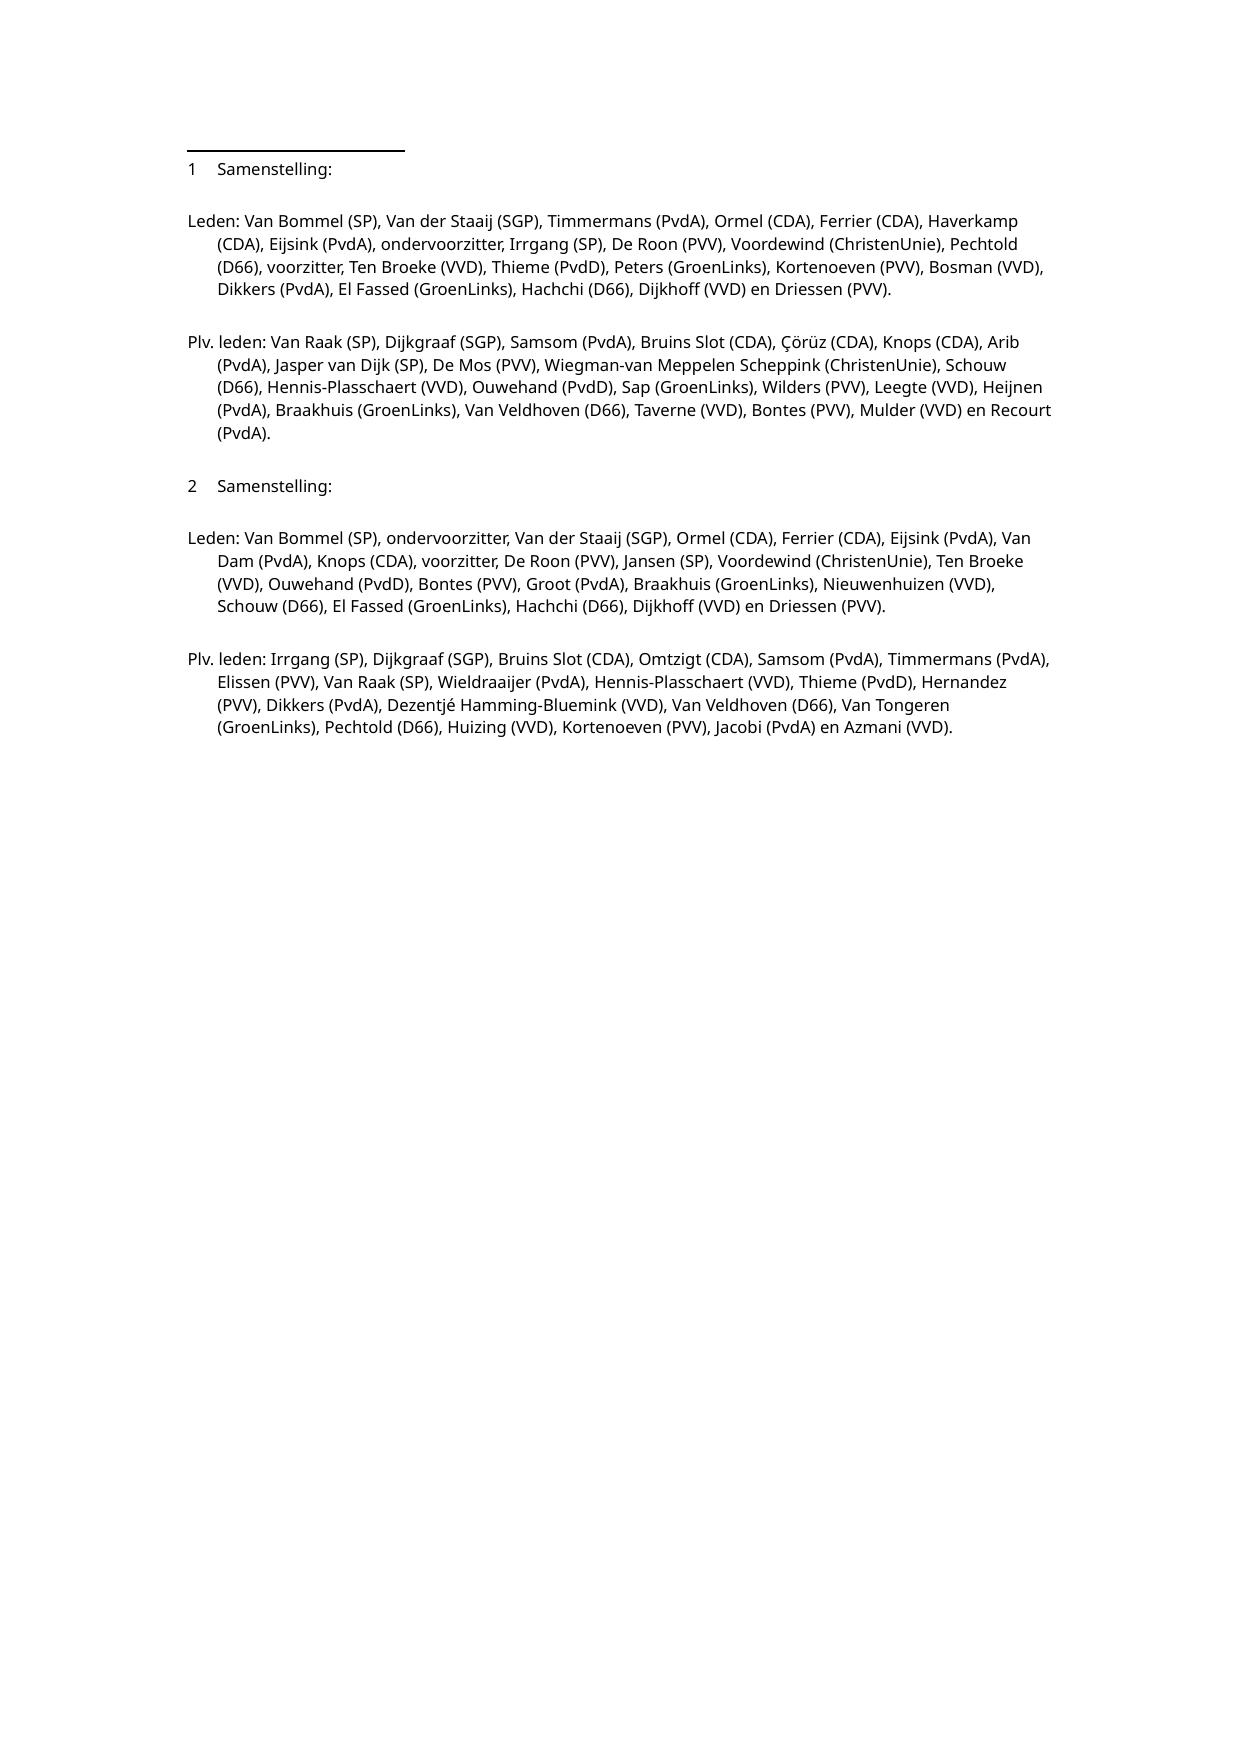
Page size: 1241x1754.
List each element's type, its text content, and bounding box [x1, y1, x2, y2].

text Leden: Van Bommel (SP), ondervoorzitter, Van der Staaij (SGP), Ormel (CDA), Ferrier (CDA), Eijsink (PvdA), Van Dam (PvdA), Knops (CDA), voorzitter, De Roon (PVV), Jansen (SP), Voordewind (ChristenUnie), Ten Broeke (VVD), Ouwehand (PvdD), Bontes (PVV), Groot (PvdA), Braakhuis (GroenLinks), Nieuwenhuizen (VVD), Schouw (D66), El Fassed (GroenLinks), Hachchi (D66), Dijkhoff (VVD) en Driessen (PVV). [187, 618, 1053, 761]
text Plv. leden: Irrgang (SP), Dijkgraaf (SGP), Bruins Slot (CDA), Omtzigt (CDA), Samsom (PvdA), Timmermans (PvdA), Elissen (PVV), Van Raak (SP), Wieldraaijer (PvdA), Hennis-Plasschaert (VVD), Thieme (PvdD), Hernandez (PVV), Dikkers (PvdA), Dezentjé Hamming-Bluemink (VVD), Van Veldhoven (D66), Van Tongeren (GroenLinks), Pechtold (D66), Huizing (VVD), Kortenoeven (PVV), Jacobi (PvdA) en Azmani (VVD). [187, 791, 1053, 933]
text Samenstelling: [187, 157, 1053, 186]
text Leden: Van Bommel (SP), Van der Staaij (SGP), Timmermans (PvdA), Ormel (CDA), Ferrier (CDA), Haverkamp (CDA), Eijsink (PvdA), ondervoorzitter, Irrgang (SP), De Roon (PVV), Voordewind (ChristenUnie), Pechtold (D66), voorzitter, Ten Broeke (VVD), Thieme (PvdD), Peters (GroenLinks), Kortenoeven (PVV), Bosman (VVD), Dikkers (PvdA), El Fassed (GroenLinks), Hachchi (D66), Dijkhoff (VVD) en Driessen (PVV). [187, 216, 1053, 358]
text Samenstelling: [187, 560, 1053, 588]
text Plv. leden: Van Raak (SP), Dijkgraaf (SGP), Samsom (PvdA), Bruins Slot (CDA), Çörüz (CDA), Knops (CDA), Arib (PvdA), Jasper van Dijk (SP), De Mos (PVV), Wiegman-van Meppelen Scheppink (ChristenUnie), Schouw (D66), Hennis-Plasschaert (VVD), Ouwehand (PvdD), Sap (GroenLinks), Wilders (PVV), Leegte (VVD), Heijnen (PvdA), Braakhuis (GroenLinks), Van Veldhoven (D66), Taverne (VVD), Bontes (PVV), Mulder (VVD) en Recourt (PvdA). [187, 388, 1053, 530]
